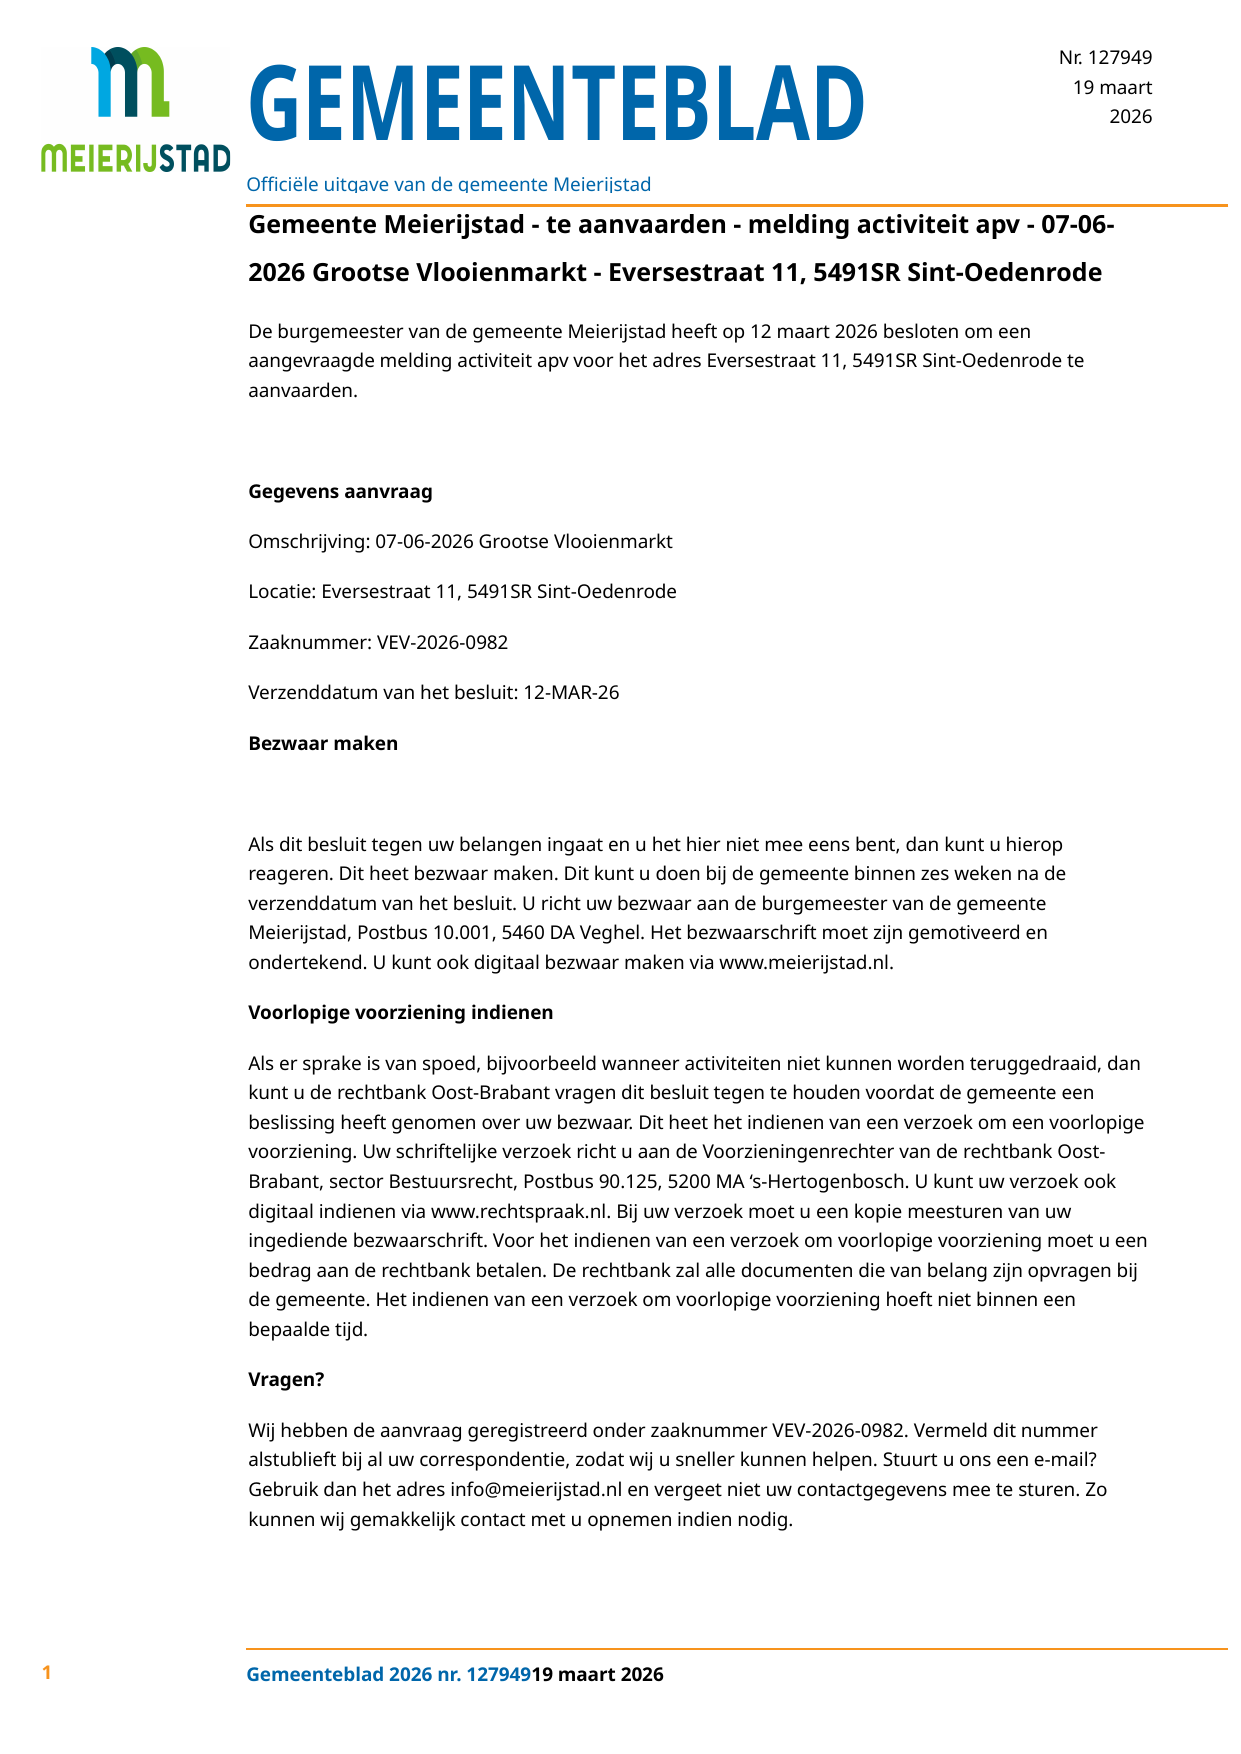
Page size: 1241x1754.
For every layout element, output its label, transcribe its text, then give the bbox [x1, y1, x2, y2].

text Gegevens aanvraag [248, 478, 1152, 504]
text Locatie: Eversestraat 11, 5491SR Sint-Oedenrode [248, 579, 1152, 604]
text Gemeente Meierijstad - te aanvaarden - melding activiteit apv - 07-06-2026 Grootse Vlooienmarkt - Eversestraat 11, 5491SR Sint-Oedenrode [248, 207, 1152, 288]
text Vragen? [248, 1367, 1152, 1392]
text Verzenddatum van het besluit: 12-MAR-26 [248, 679, 1152, 705]
text Zaaknummer: VEV-2026-0982 [248, 629, 1152, 655]
text Voorlopige voorziening indienen [248, 999, 1152, 1025]
text Als dit besluit tegen uw belangen ingaat en u het hier niet mee eens bent, dan kunt u hierop reageren. Dit heet bezwaar maken. Dit kunt u doen bij de gemeente binnen zes weken na de verzenddatum van het besluit. U richt uw bezwaar aan de burgemeester van de gemeente Meierijstad, Postbus 10.001, 5460 DA Veghel. Het bezwaarschrift moet zijn gemotiveerd en ondertekend. U kunt ook digitaal bezwaar maken via www.meierijstad.nl. [248, 831, 1152, 975]
text De burgemeester van de gemeente Meierijstad heeft op 12 maart 2026 besloten om een aangevraagde melding activiteit apv voor het adres Eversestraat 11, 5491SR Sint-Oedenrode te aanvaarden. [248, 318, 1152, 403]
text Omschrijving: 07-06-2026 Grootse Vlooienmarkt [248, 528, 1152, 554]
picture [41, 47, 231, 172]
text Bezwaar maken [248, 730, 1152, 756]
text Als er sprake is van spoed, bijvoorbeeld wanneer activiteiten niet kunnen worden teruggedraaid, dan kunt u de rechtbank Oost-Brabant vragen dit besluit tegen te houden voordat de gemeente een beslissing heeft genomen over uw bezwaar. Dit heet het indienen van een verzoek om een voorlopige voorziening. Uw schriftelijke verzoek richt u aan de Voorzieningenrechter van de rechtbank Oost-Brabant, sector Bestuursrecht, Postbus 90.125, 5200 MA ‘s-Hertogenbosch. U kunt uw verzoek ook digitaal indienen via www.rechtspraak.nl. Bij uw verzoek moet u een kopie meesturen van uw ingediende bezwaarschrift. Voor het indienen van een verzoek om voorlopige voorziening moet u een bedrag aan de rechtbank betalen. De rechtbank zal alle documenten die van belang zijn opvragen bij de gemeente. Het indienen van een verzoek om voorlopige voorziening hoeft niet binnen een bepaalde tijd. [248, 1050, 1152, 1342]
text Wij hebben de aanvraag geregistreerd onder zaaknummer VEV-2026-0982. Vermeld dit nummer alstublieft bij al uw correspondentie, zodat wij u sneller kunnen helpen. Stuurt u ons een e-mail? Gebruik dan het adres info@meierijstad.nl en vergeet niet uw contactgegevens mee te sturen. Zo kunnen wij gemakkelijk contact met u opnemen indien nodig. [248, 1417, 1152, 1532]
